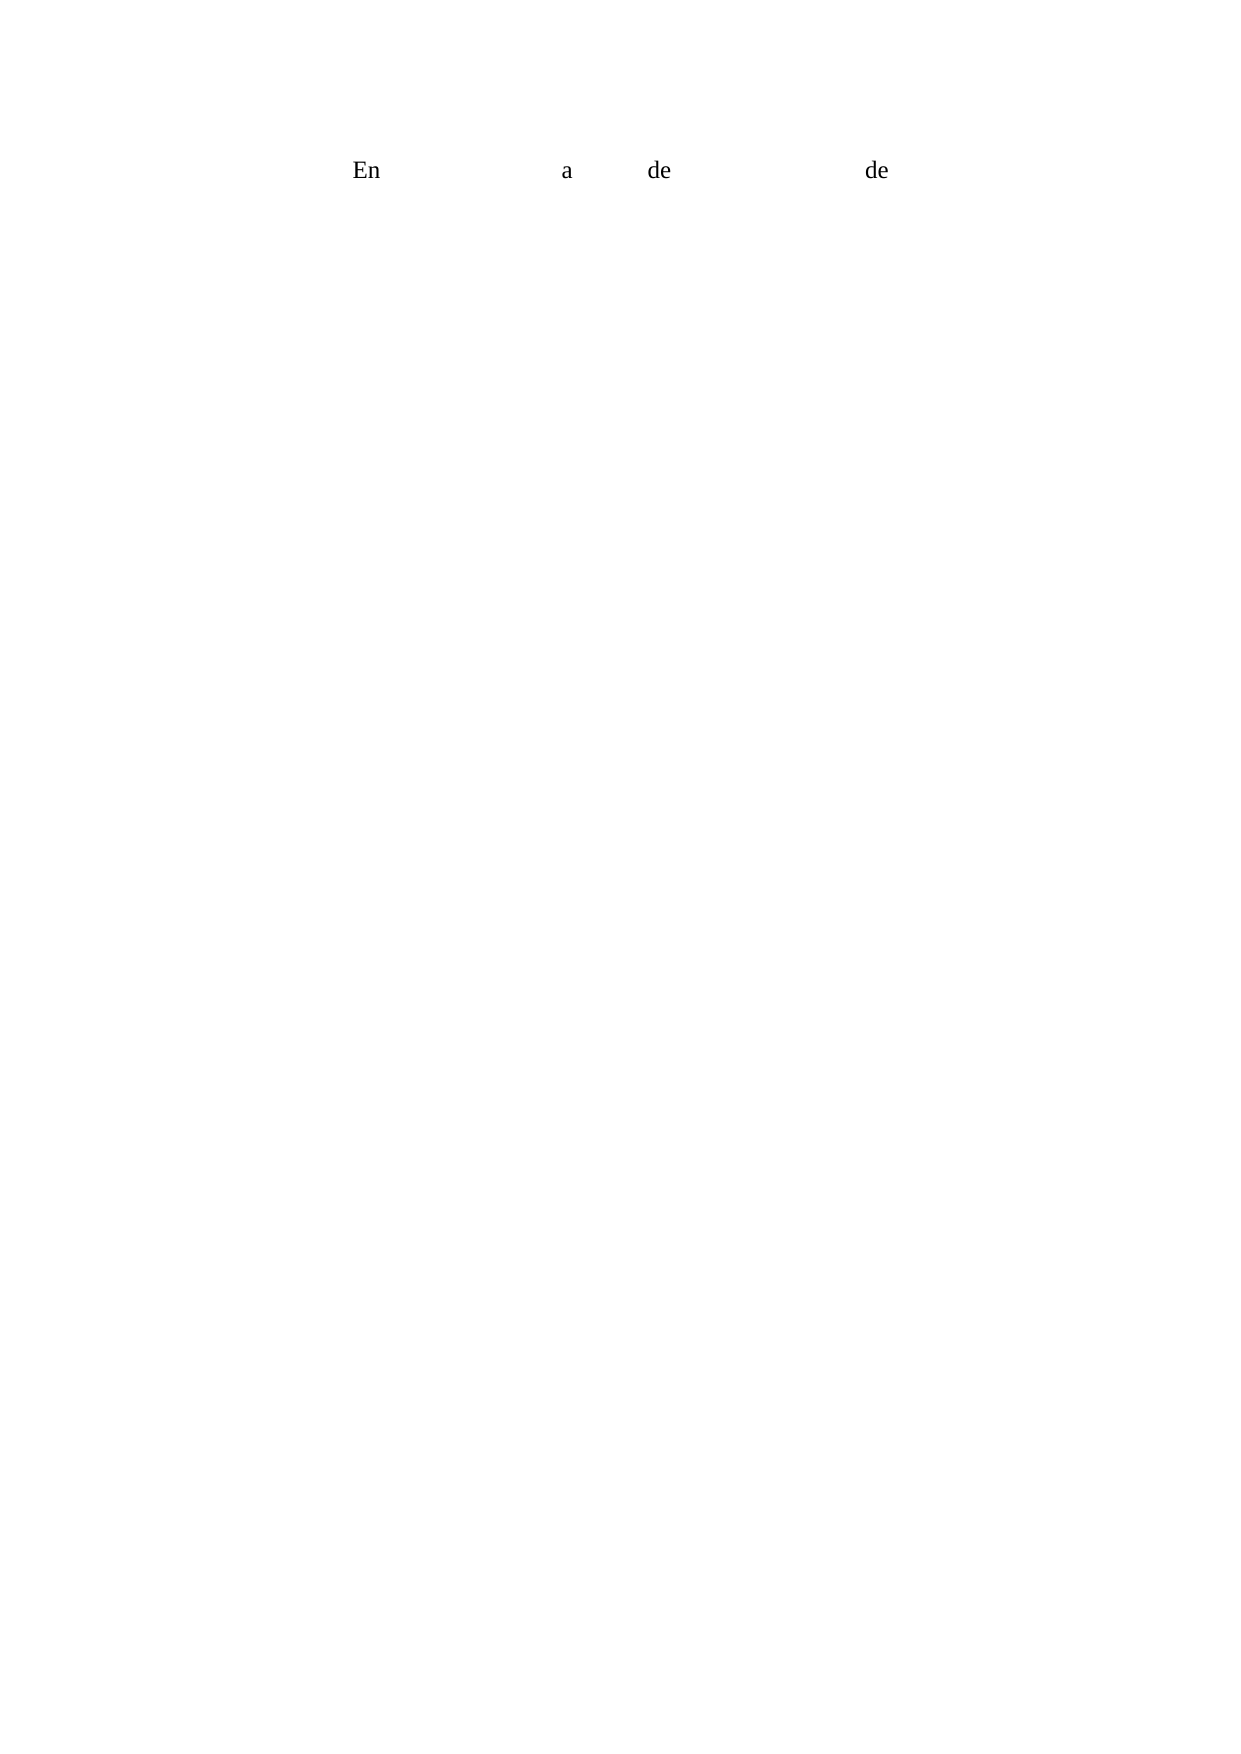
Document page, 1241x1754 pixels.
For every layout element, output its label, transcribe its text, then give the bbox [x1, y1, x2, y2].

text En a de de [131, 156, 1125, 184]
